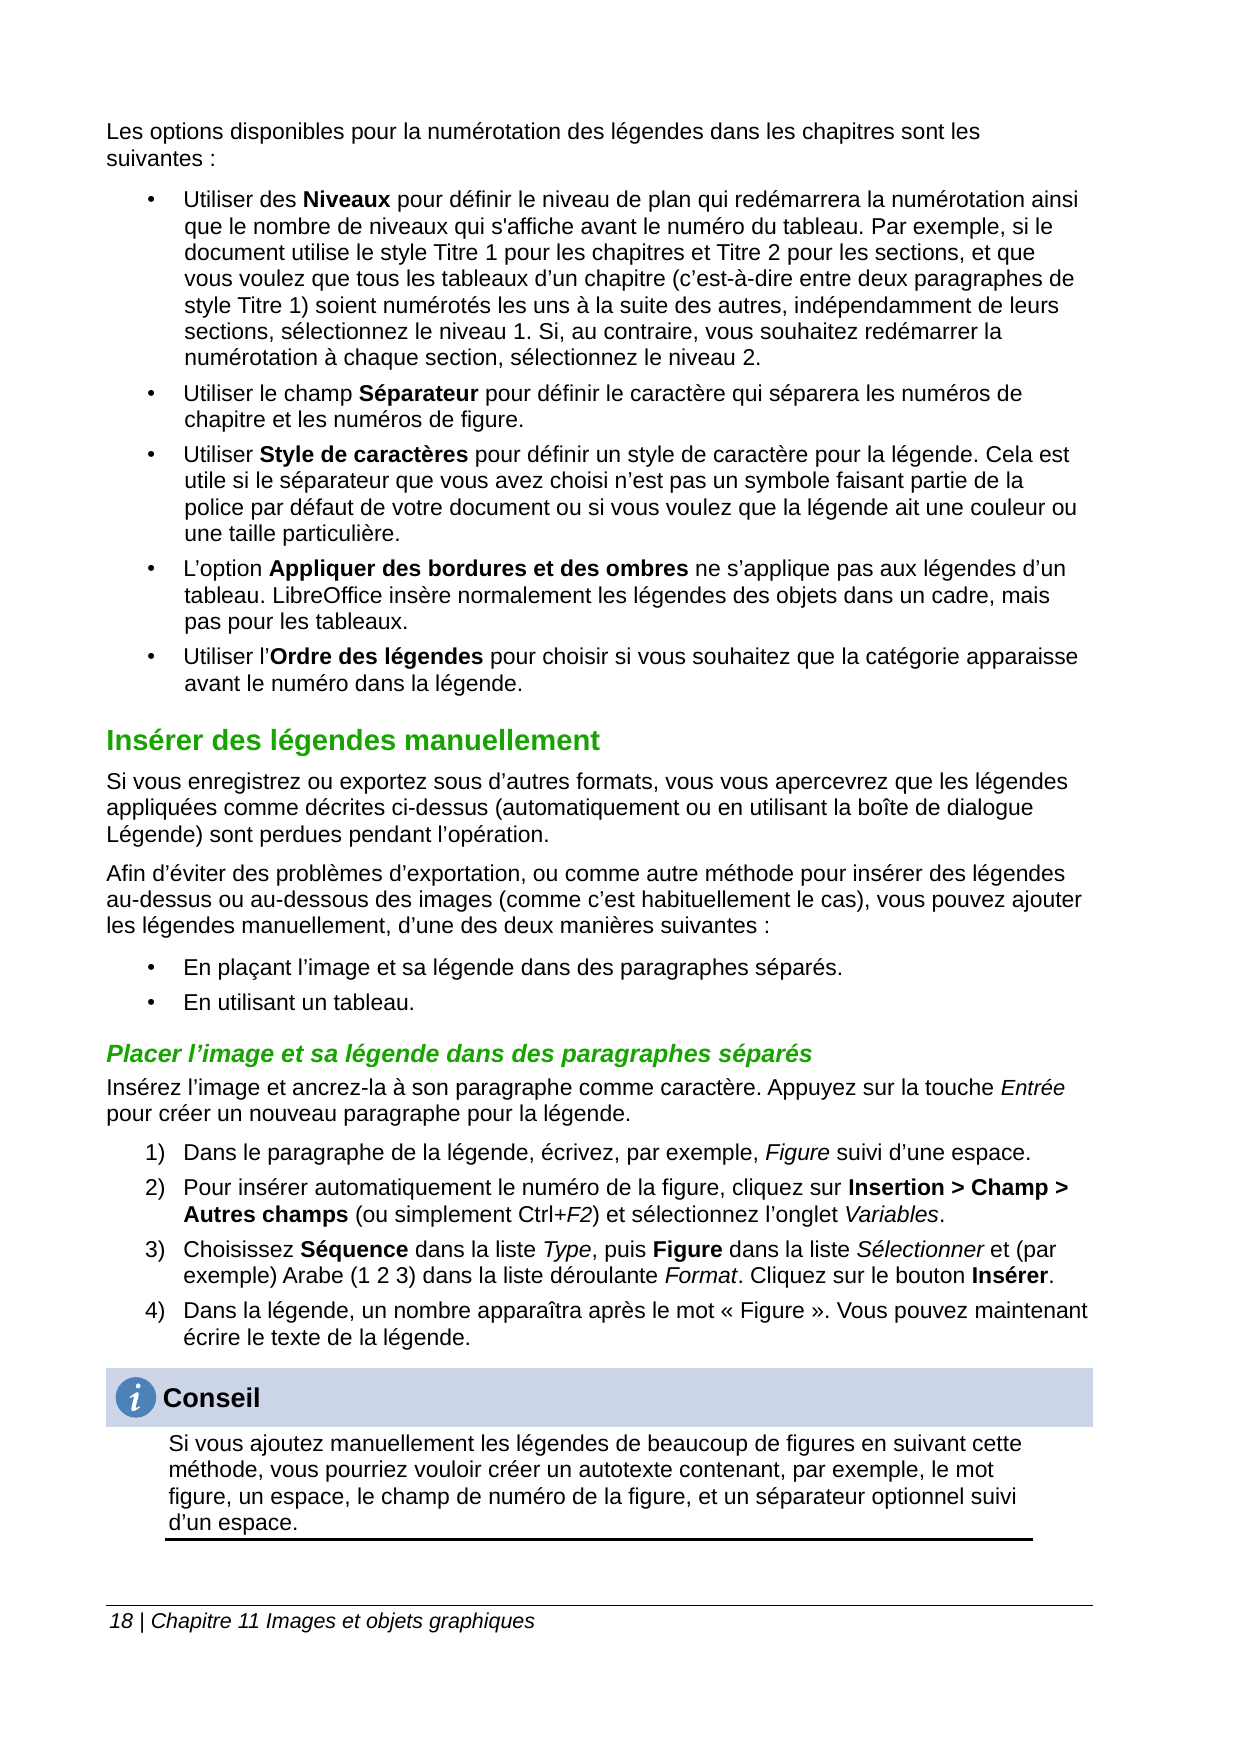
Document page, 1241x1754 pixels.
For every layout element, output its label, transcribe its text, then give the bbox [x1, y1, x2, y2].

subtitle Placer l’image et sa légende dans des paragraphes séparés [106, 1039, 1093, 1068]
list Utiliser des Niveaux pour définir le niveau de plan qui redémarrera la numérotation ainsi que le nombre de niveaux qui s'affiche avant le numéro du tableau. Par exemple, si le document utilise le style Titre 1 pour les chapitres et Titre 2 pour les sections, et que vous voulez que tous les tableaux d’un chapitre (c’est-à-dire entre deux paragraphes de style Titre 1) soient numérotés les uns à la suite des autres, indépendamment de leurs sections, sélectionnez le niveau 1. Si, au contraire, vous souhaitez redémarrer la numérotation à chaque section, sélectionnez le niveau 2. [144, 183, 1093, 371]
list En plaçant l’image et sa légende dans des paragraphes séparés. [144, 951, 1093, 980]
text Si vous ajoutez manuellement les légendes de beaucoup de figures en suivant cette méthode, vous pourriez vouloir créer un autotexte contenant, par exemple, le mot figure, un espace, le champ de numéro de la figure, et un séparateur optionnel suivi d’un espace. [165, 1427, 1033, 1538]
list Insérez l’image et ancrez-la à son paragraphe comme caractère. Appuyez sur la touche Entrée pour créer un nouveau paragraphe pour la légende. [106, 1074, 1093, 1126]
list Choisissez Séquence dans la liste Type, puis Figure dans la liste Sélectionner et (par exemple) Arabe (1 2 3) dans la liste déroulante Format. Cliquez sur le bouton Insérer. [165, 1236, 1093, 1288]
list Dans le paragraphe de la légende, écrivez, par exemple, Figure suivi d’une espace. [165, 1139, 1093, 1165]
list Utiliser l’Ordre des légendes pour choisir si vous souhaitez que la catégorie apparaisse avant le numéro dans la légende. [144, 640, 1093, 699]
list Utiliser le champ Séparateur pour définir le caractère qui séparera les numéros de chapitre et les numéros de figure. [144, 377, 1093, 432]
list Utiliser Style de caractères pour définir un style de caractère pour la légende. Cela est utile si le séparateur que vous avez choisi n’est pas un symbole faisant partie de la police par défaut de votre document ou si vous voulez que la légende ait une couleur ou une taille particulière. [144, 438, 1093, 547]
list L’option Appliquer des bordures et des ombres ne s’applique pas aux légendes d’un tableau. LibreOffice insère normalement les légendes des objets dans un cadre, mais pas pour les tableaux. [144, 552, 1093, 634]
text Si vous enregistrez ou exportez sous d’autres formats, vous vous apercevrez que les légendes appliquées comme décrites ci-dessus (automatiquement ou en utilisant la boîte de dialogue Légende) sont perdues pendant l’opération. [106, 768, 1093, 847]
list Afin d’éviter des problèmes d’exportation, ou comme autre méthode pour insérer des légendes au-dessus ou au-dessous des images (comme c’est habituellement le cas), vous pouvez ajouter les légendes manuellement, d’une des deux manières suivantes : [106, 859, 1093, 938]
list Pour insérer automatiquement le numéro de la figure, cliquez sur Insertion > Champ > Autres champs (ou simplement Ctrl+F2) et sélectionnez l’onglet Variables. [165, 1174, 1093, 1227]
subtitle Insérer des légendes manuellement [106, 723, 1093, 756]
list Les options disponibles pour la numérotation des légendes dans les chapitres sont les suivantes : [106, 118, 1093, 171]
list En utilisant un tableau. [144, 986, 1093, 1018]
subtitle Conseil [106, 1368, 1093, 1427]
list Dans la légende, un nombre apparaîtra après le mot « Figure ». Vous pouvez maintenant écrire le texte de la légende. [165, 1297, 1093, 1350]
